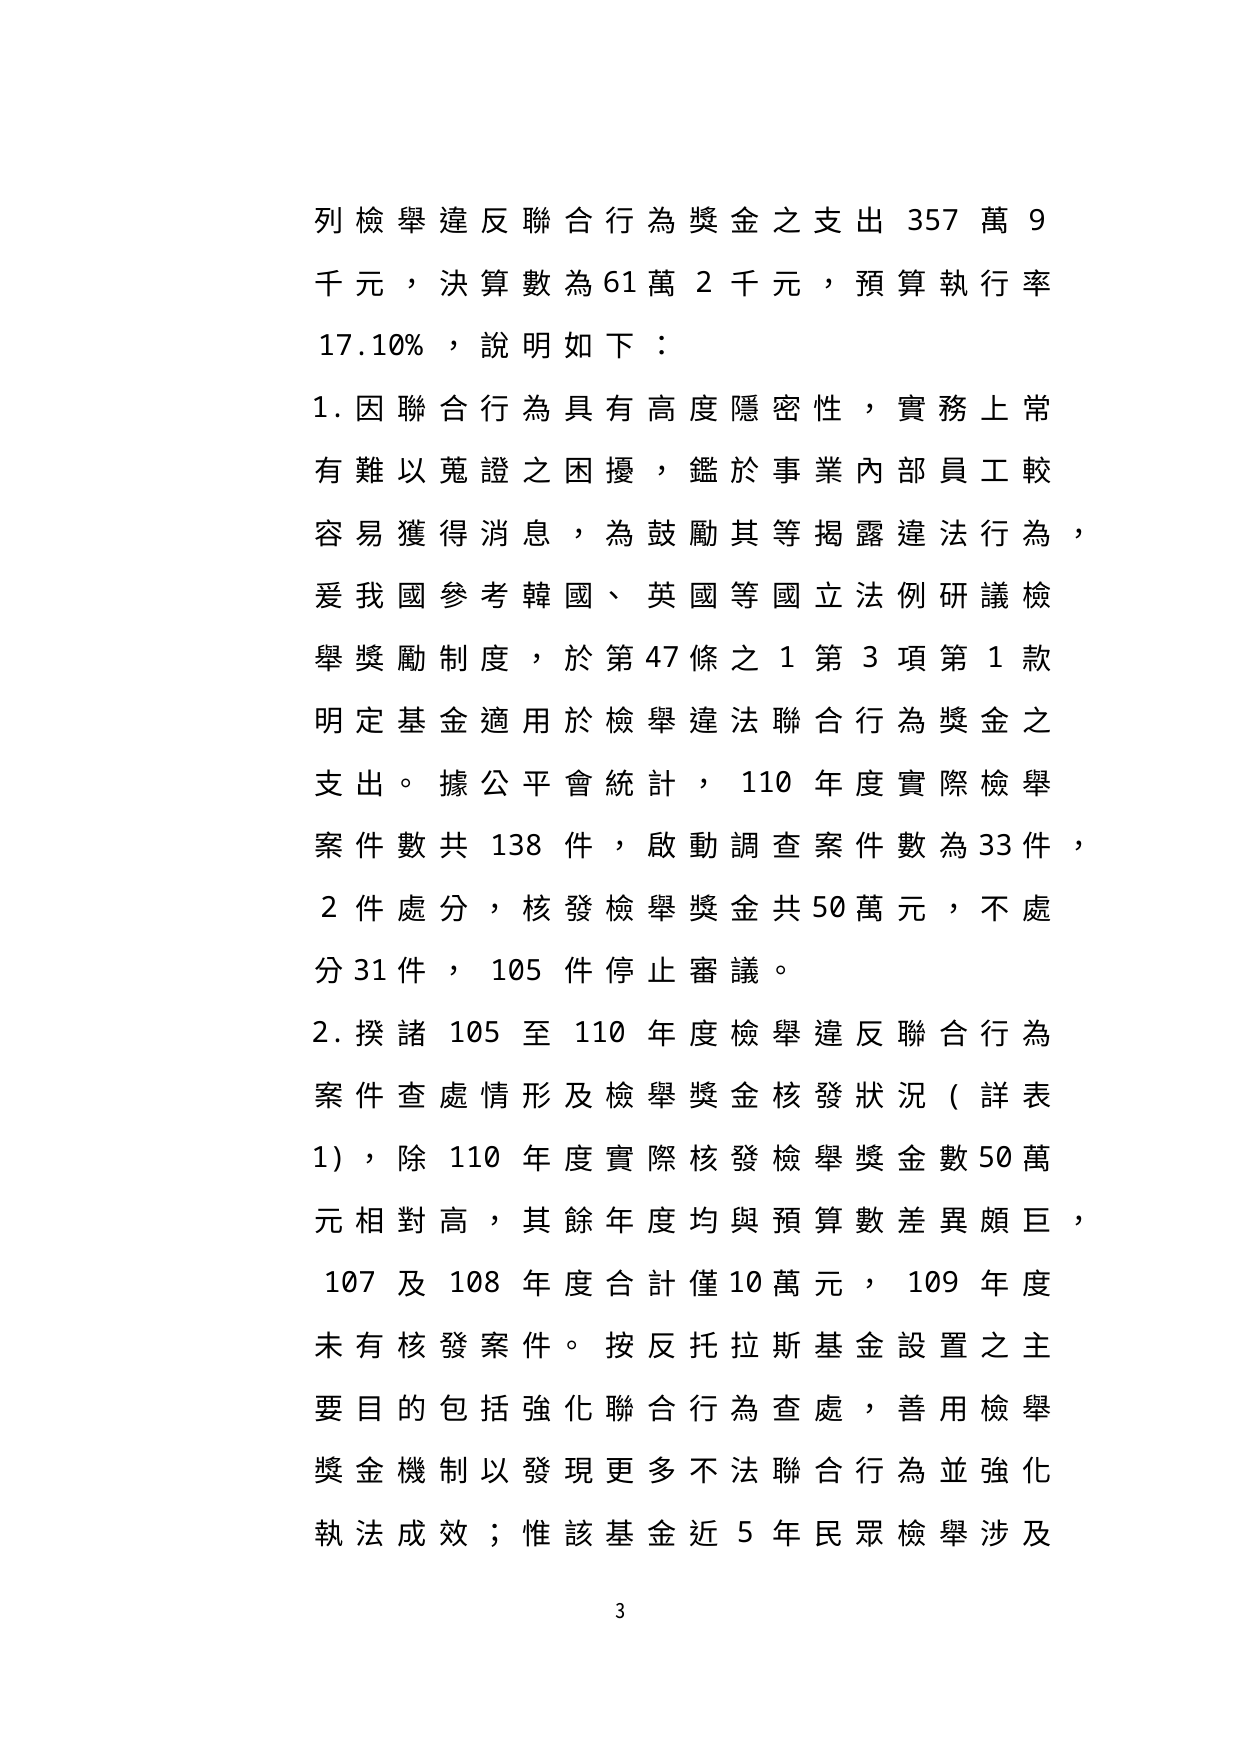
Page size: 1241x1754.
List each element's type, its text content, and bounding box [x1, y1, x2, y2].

text 1.因聯合行為具有高度隱密性，實務上常有難以蒐證之困擾，鑑於事業內部員工較容易獲得消息，為鼓勵其等揭露違法行為，爰我國參考韓國、英國等國立法例研議檢舉獎勵制度，於第47條之1第3項第1款明定基金適用於檢舉違法聯合行為獎金之支出。據公平會統計，110年度實際檢舉案件數共138件，啟動調查案件數為33件，2件處分，核發檢舉獎金共50萬元，不處分31件，105件停止審議。 [271, 365, 1058, 990]
text (三)反托拉斯基金110年度編列「補貼、獎勵、慰問、照護與救濟」373萬9千元，主要辦理政策研究發展工作獎勵費等所需16萬元，決算數為11萬2千元，及依公平交易法第47條之1第3項第1款規定，編列檢舉違反聯合行為獎金之支出357萬9千元，決算數為61萬2千元，預算執行率17.10%，說明如下： [242, 177, 1058, 365]
text 2.揆諸105至110年度檢舉違反聯合行為案件查處情形及檢舉獎金核發狀況(詳表1)，除110年度實際核發檢舉獎金數50萬元相對高，其餘年度均與預算數差異頗巨，107及108年度合計僅10萬元，109年度未有核發案件。按反托拉斯基金設置之主要目的包括強化聯合行為查處，善用檢舉獎金機制以發現更多不法聯合行為並強化執法成效；惟該基金近5年民眾檢舉涉及不法聯合行為案件(總共349件)，經查處結果其中多數為停止審議或不處分(共計343件)，實際處分案件並不多(計有5件)，累計發放獎金僅60萬元，占預算數合計數比率為3.21%，允宜檢討現有政策施行成效，並研酌提高民眾檢舉違法聯合行為意願之措施。 [271, 990, 1058, 1552]
